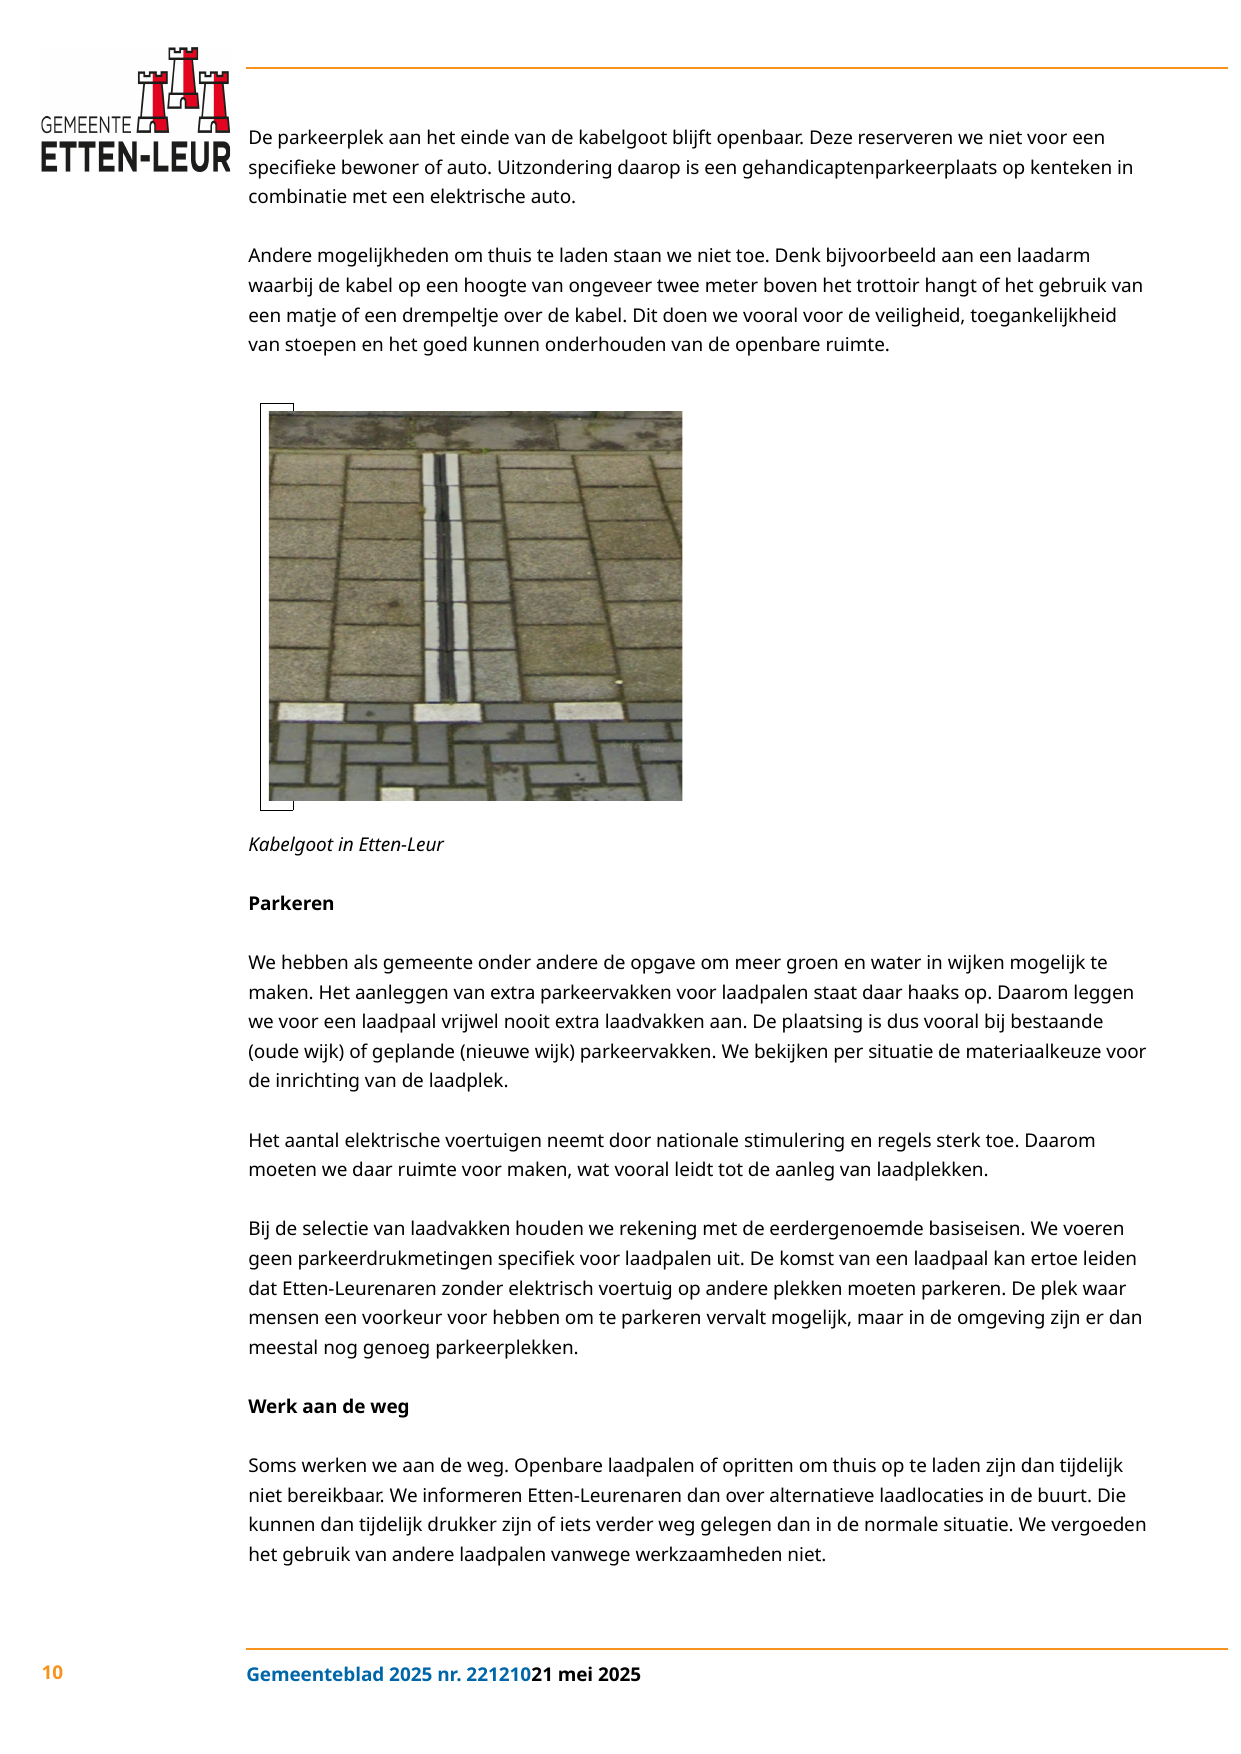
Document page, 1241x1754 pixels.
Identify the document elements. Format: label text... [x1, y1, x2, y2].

picture [268, 411, 683, 801]
text De parkeerplek aan het einde van de kabelgoot blijft openbaar. Deze reserveren we niet voor een specifieke bewoner of auto. Uitzondering daarop is een gehandicaptenparkeerplaats op kenteken in combinatie met een elektrische auto. [248, 124, 1152, 209]
text Bij de selectie van laadvakken houden we rekening met de eerdergenoemde basiseisen. We voeren geen parkeerdrukmetingen specifiek voor laadpalen uit. De komst van een laadpaal kan ertoe leiden dat Etten-Leurenaren zonder elektrisch voertuig op andere plekken moeten parkeren. De plek waar mensen een voorkeur voor hebben om te parkeren vervalt mogelijk, maar in de omgeving zijn er dan meestal nog genoeg parkeerplekken. [248, 1216, 1152, 1359]
text Het aantal elektrische voertuigen neemt door nationale stimulering en regels sterk toe. Daarom moeten we daar ruimte voor maken, wat vooral leidt tot de aanleg van laadplekken. [248, 1127, 1152, 1182]
text Soms werken we aan de weg. Openbare laadpalen of opritten om thuis op te laden zijn dan tijdelijk niet bereikbaar. We informeren Etten-Leurenaren dan over alternatieve laadlocaties in de buurt. Die kunnen dan tijdelijk drukker zijn of iets verder weg gelegen dan in de normale situatie. We vergoeden het gebruik van andere laadpalen vanwege werkzaamheden niet. [248, 1452, 1152, 1567]
text We hebben als gemeente onder andere de opgave om meer groen en water in wijken mogelijk te maken. Het aanleggen van extra parkeervakken voor laadpalen staat daar haaks op. Daarom leggen we voor een laadpaal vrijwel nooit extra laadvakken aan. De plaatsing is dus vooral bij bestaande (oude wijk) of geplande (nieuwe wijk) parkeervakken. We bekijken per situatie de materiaalkeuze voor de inrichting van de laadplek. [248, 949, 1152, 1093]
text Kabelgoot in Etten-Leur [248, 831, 1152, 857]
text Werk aan de weg [248, 1393, 1152, 1419]
text Andere mogelijkheden om thuis te laden staan we niet toe. Denk bijvoorbeeld aan een laadarm waarbij de kabel op een hoogte van ongeveer twee meter boven het trottoir hangt of het gebruik van een matje of een drempeltje over de kabel. Dit doen we vooral voor de veiligheid, toegankelijkheid van stoepen en het goed kunnen onderhouden van de openbare ruimte. [248, 243, 1152, 357]
text Parkeren [248, 890, 1152, 916]
picture [41, 47, 231, 172]
